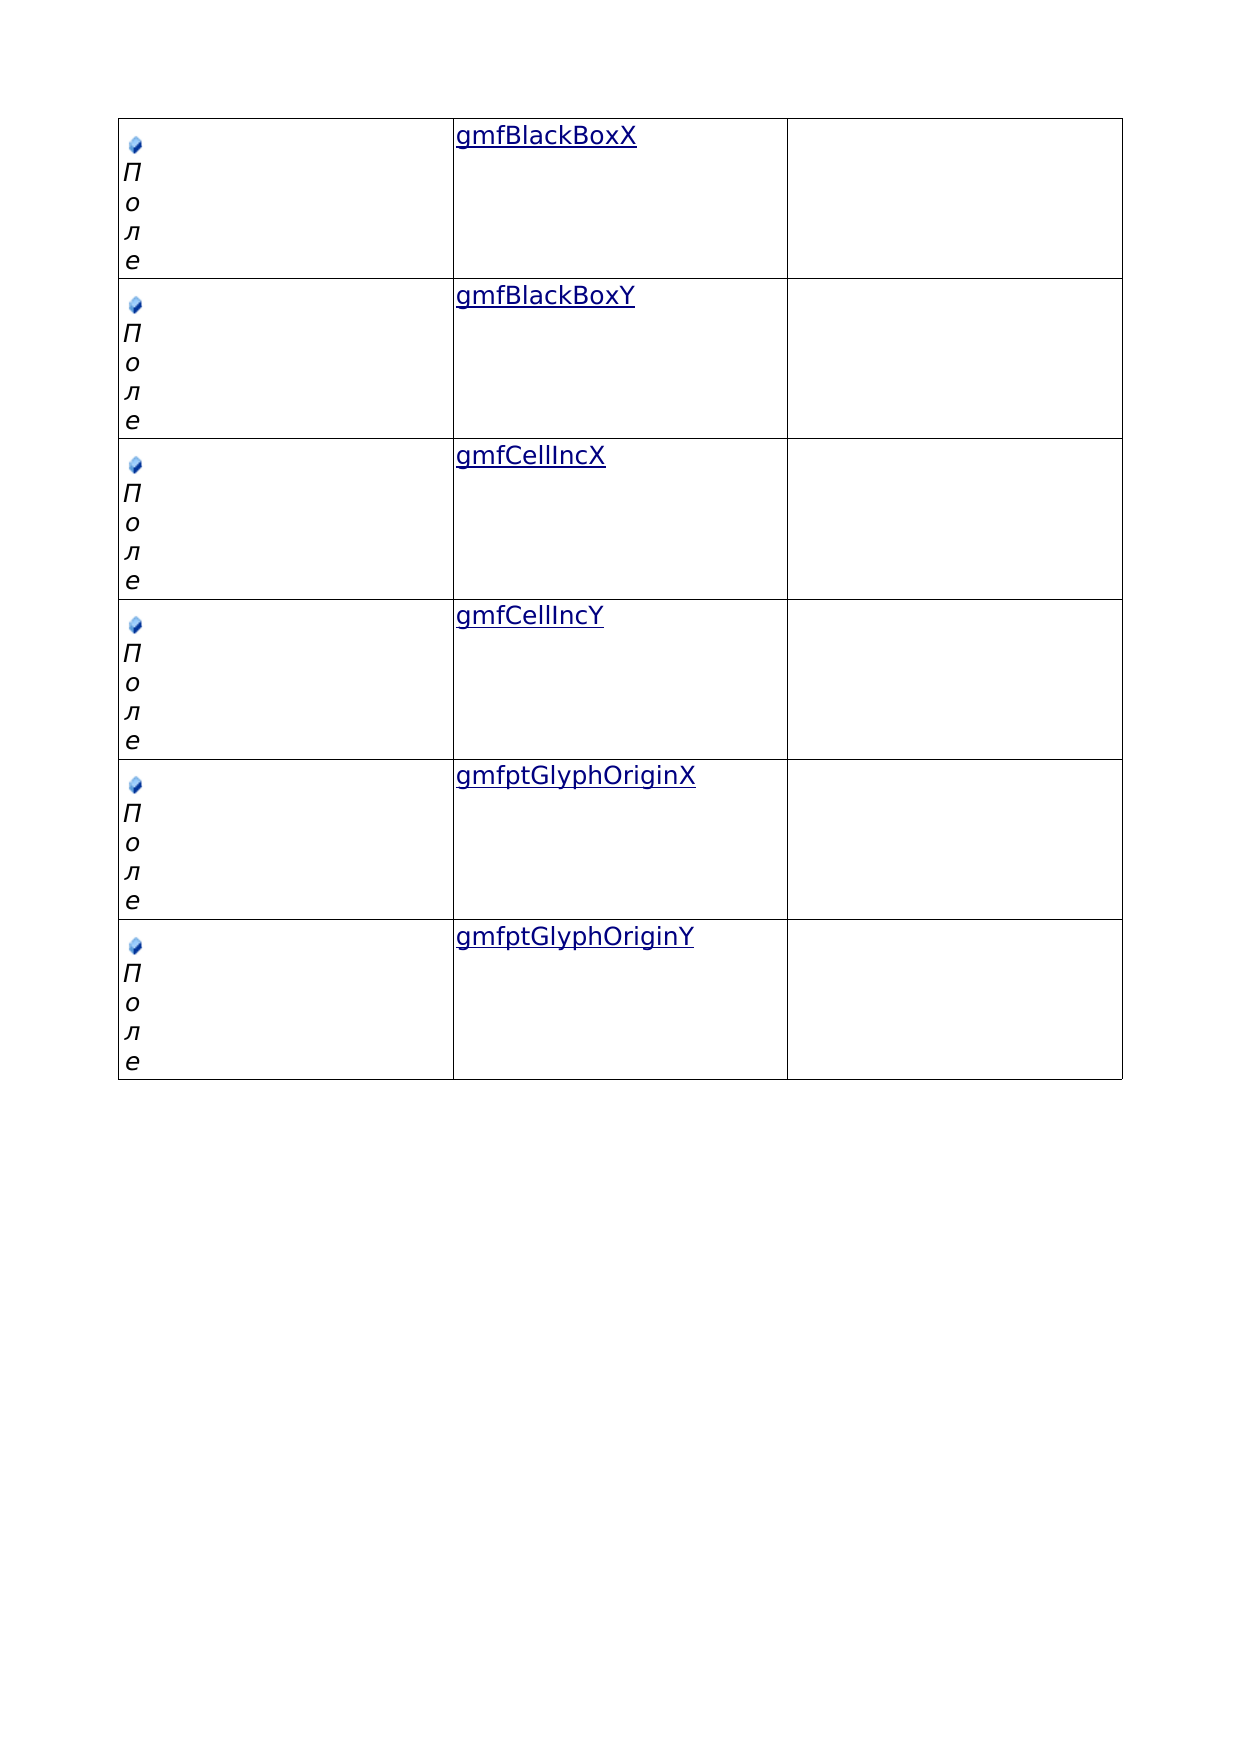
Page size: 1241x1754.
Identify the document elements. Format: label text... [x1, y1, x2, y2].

table_cell [788, 279, 1122, 438]
table_cell gmfptGlyphOriginY [454, 920, 787, 1079]
table_cell [788, 119, 1122, 278]
table_cell gmfCellIncY [454, 600, 787, 758]
picture [121, 613, 147, 639]
table_cell [119, 439, 453, 598]
picture [121, 774, 147, 799]
table_cell [119, 920, 453, 1079]
table_cell [119, 760, 453, 919]
table_cell [119, 119, 453, 278]
table_cell [119, 279, 453, 438]
picture [121, 453, 147, 479]
table_cell [119, 600, 453, 758]
picture [121, 133, 147, 159]
picture [121, 934, 147, 960]
table_cell gmfCellIncX [454, 439, 787, 598]
table_cell [788, 600, 1122, 758]
table_cell [788, 760, 1122, 919]
table_cell [788, 920, 1122, 1079]
table_cell gmfBlackBoxY [454, 279, 787, 438]
table_cell gmfBlackBoxX [454, 119, 787, 278]
table_cell gmfptGlyphOriginX [454, 760, 787, 919]
picture [121, 293, 147, 319]
table_cell [788, 439, 1122, 598]
